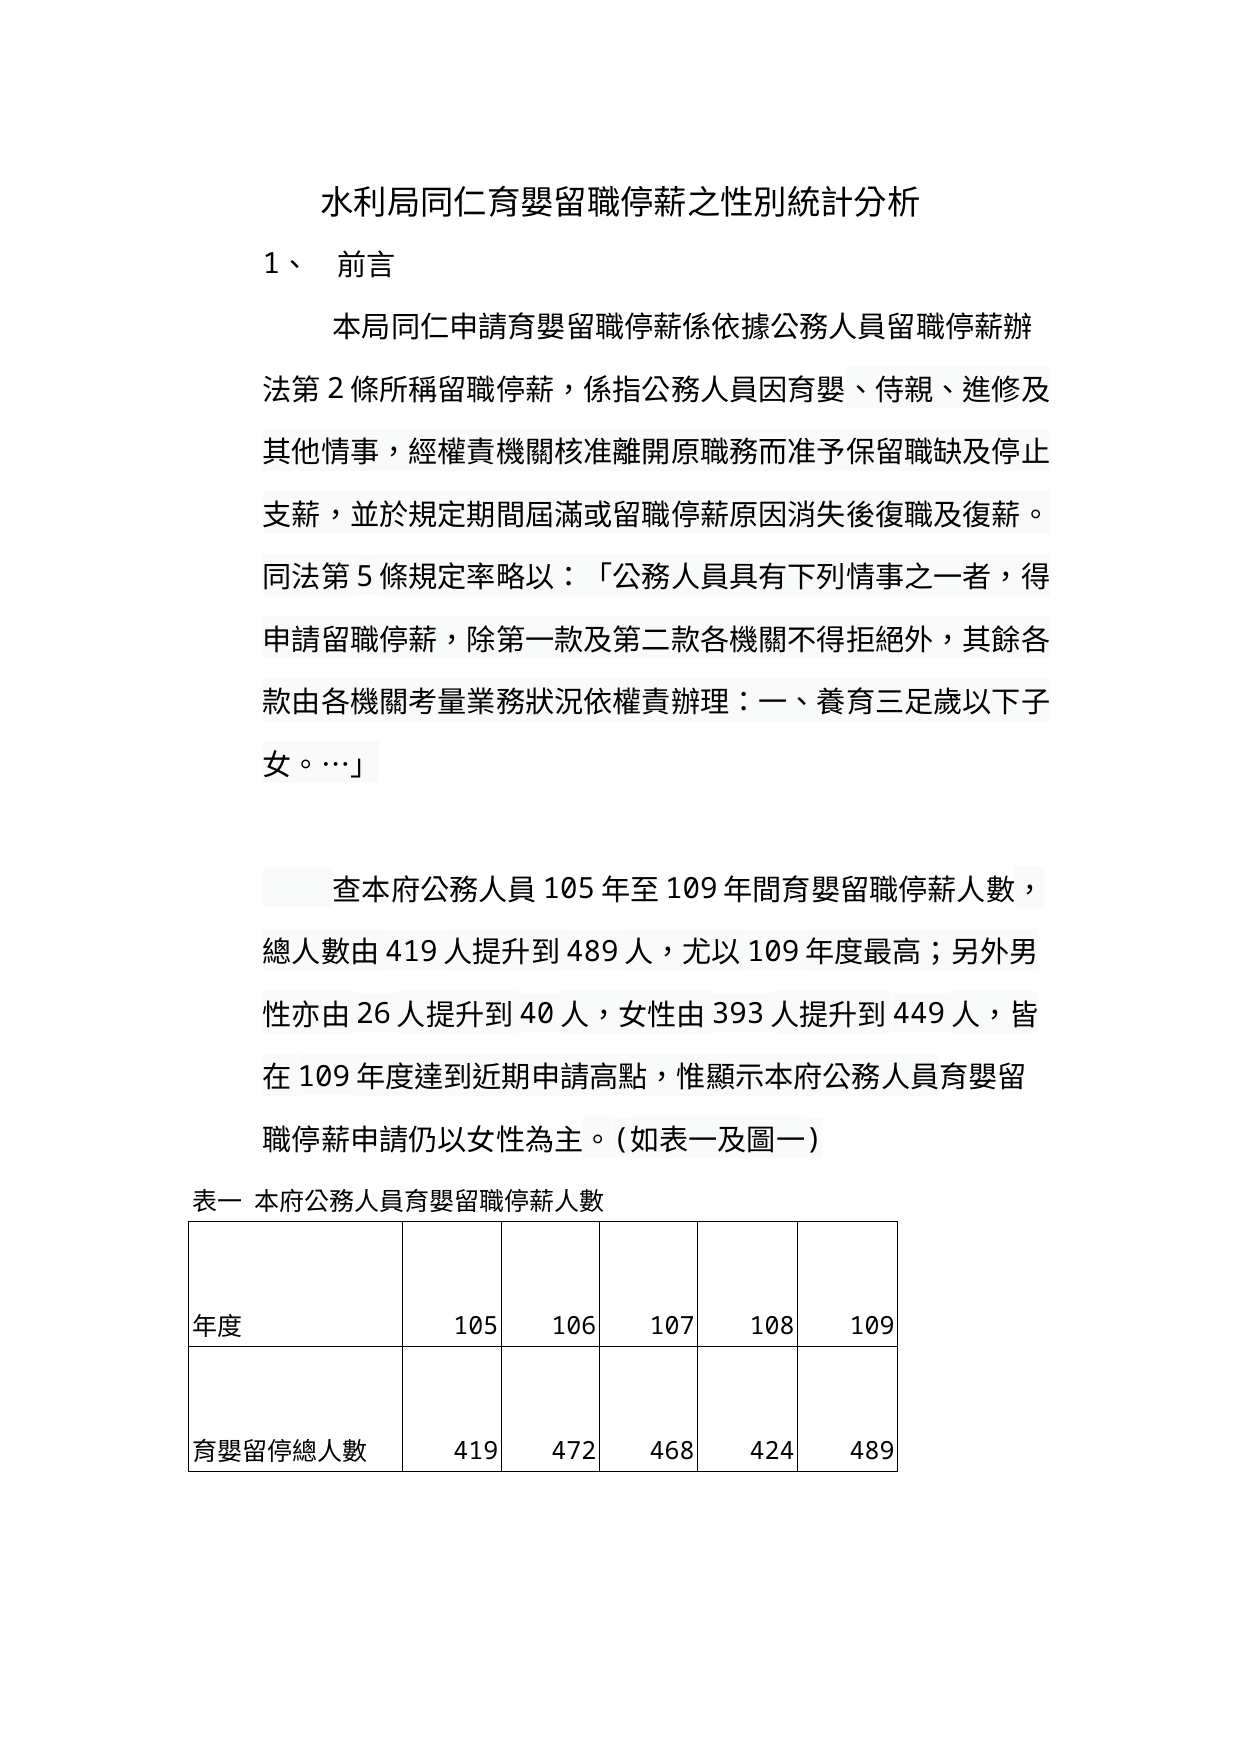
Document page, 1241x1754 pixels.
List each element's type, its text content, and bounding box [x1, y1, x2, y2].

table_cell 106 [502, 1222, 599, 1346]
table_header 表一 本府公務人員育嬰留職停薪人數 [189, 1158, 697, 1221]
table_cell 468 [600, 1347, 697, 1471]
table_cell 489 [798, 1347, 897, 1471]
table_cell 109 [798, 1222, 897, 1346]
table_cell 105 [403, 1222, 501, 1346]
table_cell 年度 [189, 1222, 402, 1346]
table_cell 472 [502, 1347, 599, 1471]
text 本局同仁申請育嬰留職停薪係依據公務人員留職停薪辦法第2條所稱留職停薪，係指公務人員因育嬰、侍親、進修及其他情事，經權責機關核准離開原職務而准予保留職缺及停止支薪，並於規定期間屆滿或留職停薪原因消失後復職及復薪。同法第5條規定率略以：「公務人員具有下列情事之一者，得申請留職停薪，除第一款及第二款各機關不得拒絕外，其餘各款由各機關考量業務狀況依權責辦理：一、養育三足歲以下子女。…」 [262, 283, 1053, 783]
table_header [797, 1158, 897, 1221]
table_cell 育嬰留停總人數 [189, 1347, 402, 1471]
table_cell 107 [600, 1222, 697, 1346]
table_header [697, 1158, 797, 1221]
text 查本府公務人員105年至109年間育嬰留職停薪人數，總人數由419人提升到489人，尤以109年度最高；另外男性亦由26人提升到40人，女性由393人提升到449人，皆在109年度達到近期申請高點，惟顯示本府公務人員育嬰留職停薪申請仍以女性為主。(如表一及圖一) [262, 846, 1053, 1158]
text 水利局同仁育嬰留職停薪之性別統計分析 [187, 158, 1053, 221]
list 前言 [262, 221, 1053, 283]
table_cell 424 [698, 1347, 797, 1471]
table_cell 419 [403, 1347, 501, 1471]
table_cell 108 [698, 1222, 797, 1346]
